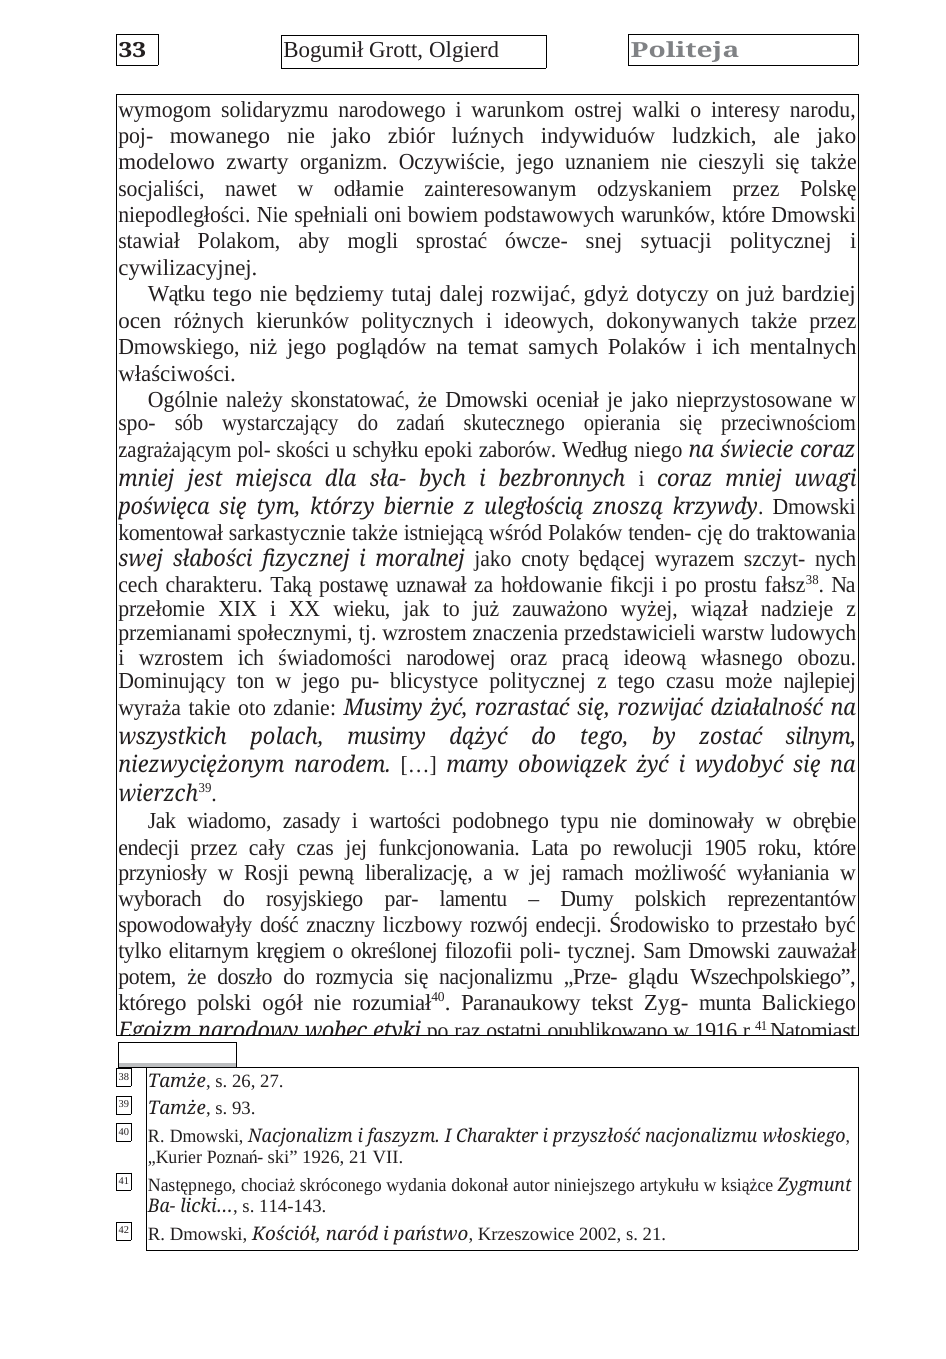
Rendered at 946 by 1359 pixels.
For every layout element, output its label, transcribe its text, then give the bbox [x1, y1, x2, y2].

text 42 [118, 1224, 131, 1236]
text R. Dmowski, Nacjonalizm i faszyzm. I Charakter i przyszłość nacjonalizmu włoskiego, „Kurier Poznań- ski” 1926, 21 VII. [148, 1124, 857, 1167]
text Wątku tego nie będziemy tutaj dalej rozwijać, gdyż dotyczy on już bardziej ocen różnych kierunków politycznych i ideowych, dokonywanych także przez Dmowskiego, niż jego poglądów na temat samych Polaków i ich mentalnych właściwości. [118, 281, 856, 386]
text Politeja 3(60)/2019 [630, 35, 858, 65]
text Następnego, chociaż skróconego wydania dokonał autor niniejszego artykułu w książce Zygmunt Ba- licki…, s. 114-143. [148, 1174, 858, 1218]
text Ogólnie należy skonstatować, że Dmowski oceniał je jako nieprzystosowane w spo- sób wystarczający do zadań skutecznego opierania się przeciwnościom zagrażającym pol- skości u schyłku epoki zaborów. Według niego na świecie coraz mniej jest miejsca dla sła- bych i bezbronnych i coraz mniej uwagi poświęca się tym, którzy biernie z uległością znoszą krzywdy. Dmowski komentował sarkastycznie także istniejącą wśród Polaków tenden- cję do traktowania swej słabości fizycznej i moralnej jako cnoty będącej wyrazem szczyt- nych cech charakteru. Taką postawę uznawał za hołdowanie fikcji i po prostu fałsz38. Na przełomie XIX i XX wieku, jak to już zauważono wyżej, wiązał nadzieje z przemianami społecznymi, tj. wzrostem znaczenia przedstawicieli warstw ludowych i wzrostem ich świadomości narodowej oraz pracą ideową własnego obozu. Dominujący ton w jego pu- blicystyce politycznej z tego czasu może najlepiej wyraża takie oto zdanie: Musimy żyć, rozrastać się, rozwijać działalność na wszystkich polach, musimy dążyć do tego, by zostać silnym, niezwyciężonym narodem. […] mamy obowiązek żyć i wydobyć się na wierzch39. [118, 388, 856, 808]
text Tamże, s. 93. [148, 1095, 858, 1120]
text 40 [118, 1126, 131, 1138]
text 41 [118, 1175, 131, 1187]
text 332 [118, 35, 158, 65]
text wymogom solidaryzmu narodowego i warunkom ostrej walki o interesy narodu, poj- mowanego nie jako zbiór luźnych indywiduów ludzkich, ale jako modelowo zwarty organizm. Oczywiście, jego uznaniem nie cieszyli się także socjaliści, nawet w odłamie zainteresowanym odzyskaniem przez Polskę niepodległości. Nie spełniali oni bowiem podstawowych warunków, które Dmowski stawiał Polakom, aby mogli sprostać ówcze- snej sytuacji politycznej i cywilizacyjnej. [118, 96, 856, 280]
text Bogumił Grott, Olgierd Grott [283, 37, 546, 68]
text R. Dmowski, Kościół, naród i państwo, Krzeszowice 2002, s. 21. [148, 1221, 858, 1246]
text Tamże, s. 26, 27. [148, 1068, 858, 1092]
text Jak wiadomo, zasady i wartości podobnego typu nie dominowały w obrębie endecji przez cały czas jej funkcjonowania. Lata po rewolucji 1905 roku, które przyniosły w Rosji pewną liberalizację, a w jej ramach możliwość wyłaniania w wyborach do rosyjskiego par- lamentu – Dumy polskich reprezentantów spowodowałyły dość znaczny liczbowy rozwój endecji. Środowisko to przestało być tylko elitarnym kręgiem o określonej filozofii poli- tycznej. Sam Dmowski zauważał potem, że doszło do rozmycia się nacjonalizmu „Prze- glądu Wszechpolskiego”, którego polski ogół nie rozumiał40. Paranaukowy tekst Zyg- munta Balickiego Egoizm narodowy wobec etyki po raz ostatni opublikowano w 1916 r.41 Natomiast jedenaście lat później ukazała się programowa broszura Obozu Wielkiej Polski Kościół, Naród i Państwo, w której lider obozu narodowego ostentacyjnie ogłosił, iż katoli- [118, 808, 856, 1035]
text 38 [118, 1071, 131, 1083]
text 39 [118, 1098, 131, 1110]
